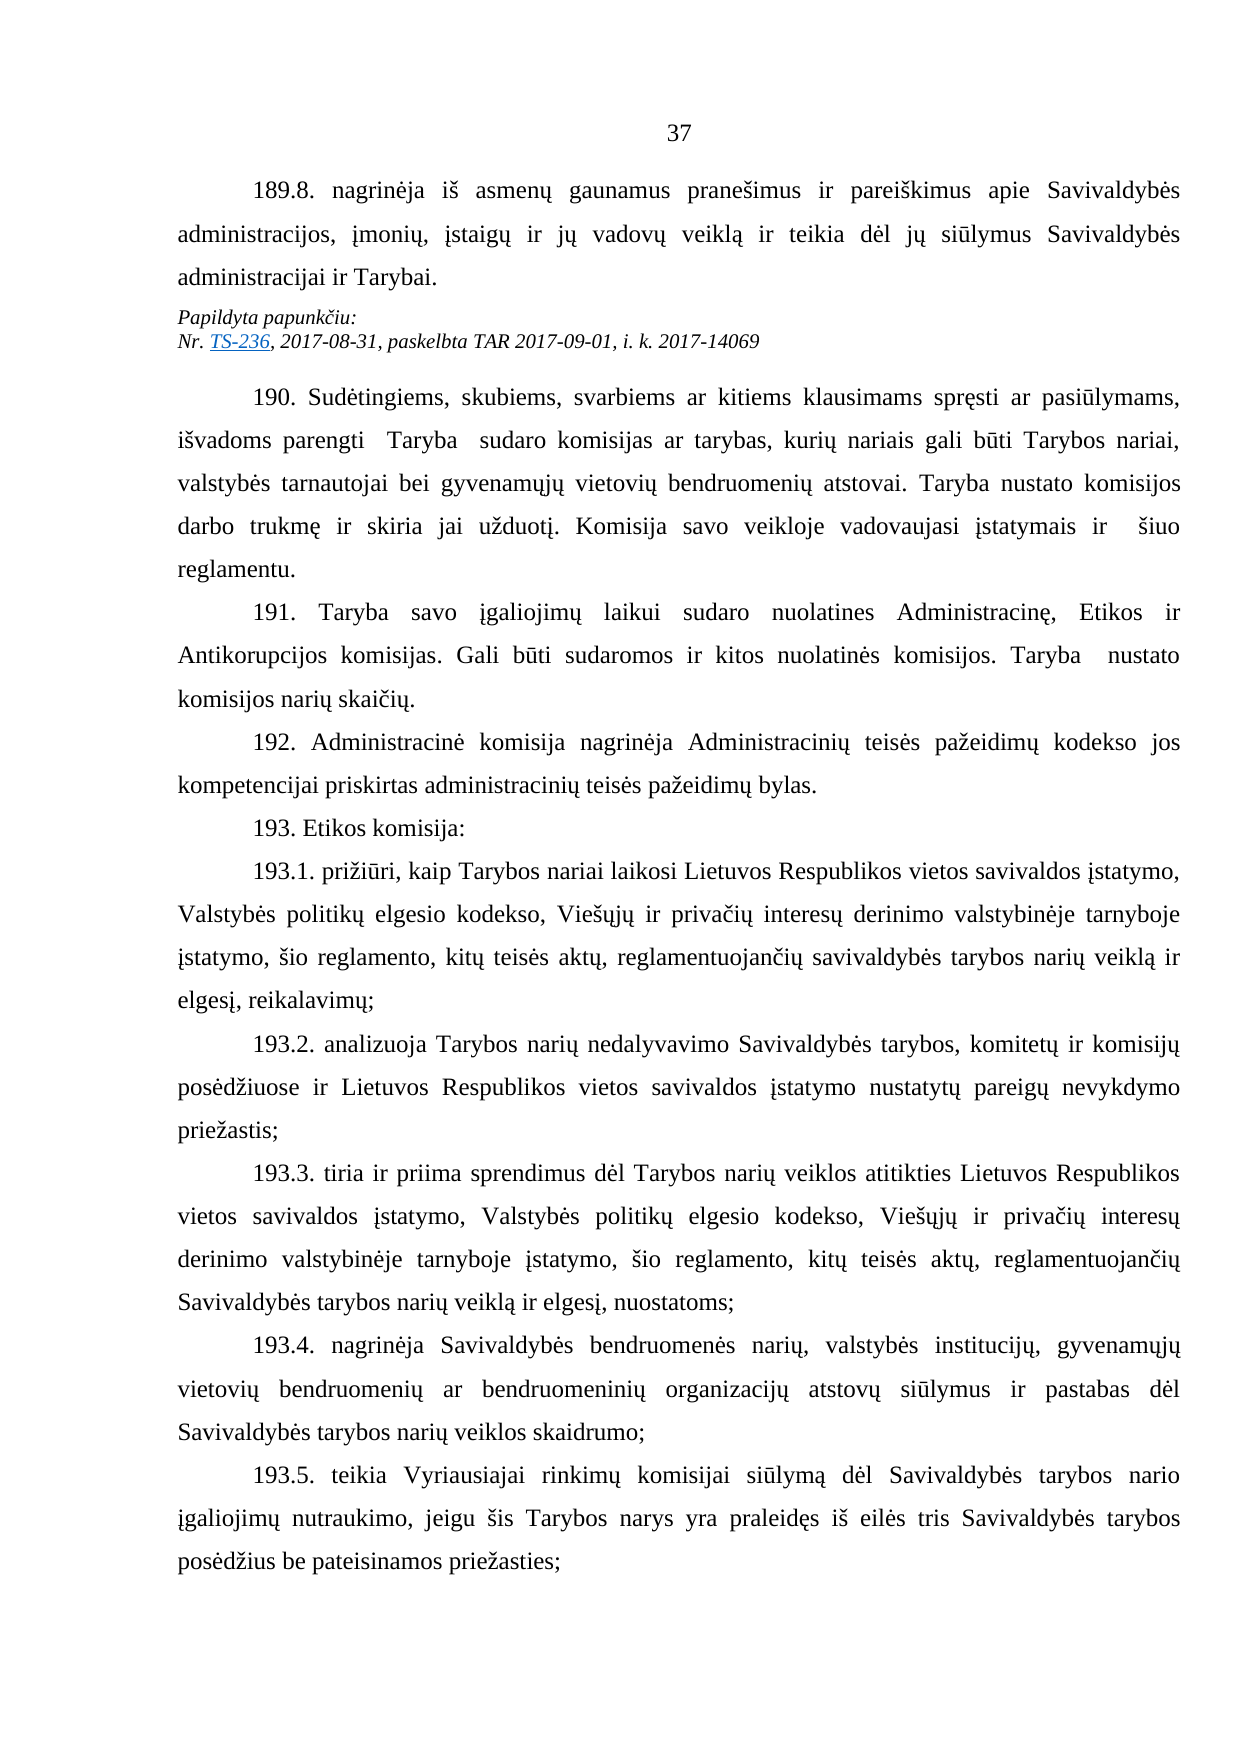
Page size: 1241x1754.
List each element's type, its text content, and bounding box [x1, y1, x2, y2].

text 193.2. analizuoja Tarybos narių nedalyvavimo Savivaldybės tarybos, komitetų ir komisijų posėdžiuose ir Lietuvos Respublikos vietos savivaldos įstatymo nustatytų pareigų nevykdymo priežastis; [177, 1029, 1181, 1144]
text 192. Administracinė komisija nagrinėja Administracinių teisės pažeidimų kodekso jos kompetencijai priskirtas administracinių teisės pažeidimų bylas. [177, 727, 1181, 799]
text 193.4. nagrinėja Savivaldybės bendruomenės narių, valstybės institucijų, gyvenamųjų vietovių bendruomenių ar bendruomeninių organizacijų atstovų siūlymus ir pastabas dėl Savivaldybės tarybos narių veiklos skaidrumo; [177, 1331, 1181, 1446]
text 193.3. tiria ir priima sprendimus dėl Tarybos narių veiklos atitikties Lietuvos Respublikos vietos savivaldos įstatymo, Valstybės politikų elgesio kodekso, Viešųjų ir privačių interesų derinimo valstybinėje tarnyboje įstatymo, šio reglamento, kitų teisės aktų, reglamentuojančių Savivaldybės tarybos narių veiklą ir elgesį, nuostatoms; [177, 1158, 1181, 1316]
text 190. Sudėtingiems, skubiems, svarbiems ar kitiems klausimams spręsti ar pasiūlymams, išvadoms parengti Taryba sudaro komisijas ar tarybas, kurių nariais gali būti Tarybos nariai, valstybės tarnautojai bei gyvenamųjų vietovių bendruomenių atstovai. Taryba nustato komisijos darbo trukmę ir skiria jai užduotį. Komisija savo veikloje vadovaujasi įstatymais ir šiuo reglamentu. [177, 382, 1181, 583]
text 193.5. teikia Vyriausiajai rinkimų komisijai siūlymą dėl Savivaldybės tarybos nario įgaliojimų nutraukimo, jeigu šis Tarybos narys yra praleidęs iš eilės tris Savivaldybės tarybos posėdžius be pateisinamos priežasties; [177, 1460, 1181, 1575]
text Papildyta papunkčiu: [177, 305, 1181, 329]
text 193.1. prižiūri, kaip Tarybos nariai laikosi Lietuvos Respublikos vietos savivaldos įstatymo, Valstybės politikų elgesio kodekso, Viešųjų ir privačių interesų derinimo valstybinėje tarnyboje įstatymo, šio reglamento, kitų teisės aktų, reglamentuojančių savivaldybės tarybos narių veiklą ir elgesį, reikalavimų; [177, 856, 1181, 1014]
text 191. Taryba savo įgaliojimų laikui sudaro nuolatines Administracinę, Etikos ir Antikorupcijos komisijas. Gali būti sudaromos ir kitos nuolatinės komisijos. Taryba nustato komisijos narių skaičių. [177, 597, 1181, 712]
text 189.8. nagrinėja iš asmenų gaunamus pranešimus ir pareiškimus apie Savivaldybės administracijos, įmonių, įstaigų ir jų vadovų veiklą ir teikia dėl jų siūlymus Savivaldybės administracijai ir Tarybai. [177, 176, 1181, 291]
text Nr. TS-236, 2017-08-31, paskelbta TAR 2017-09-01, i. k. 2017-14069 [177, 329, 1181, 353]
text 193. Etikos komisija: [177, 813, 1181, 842]
